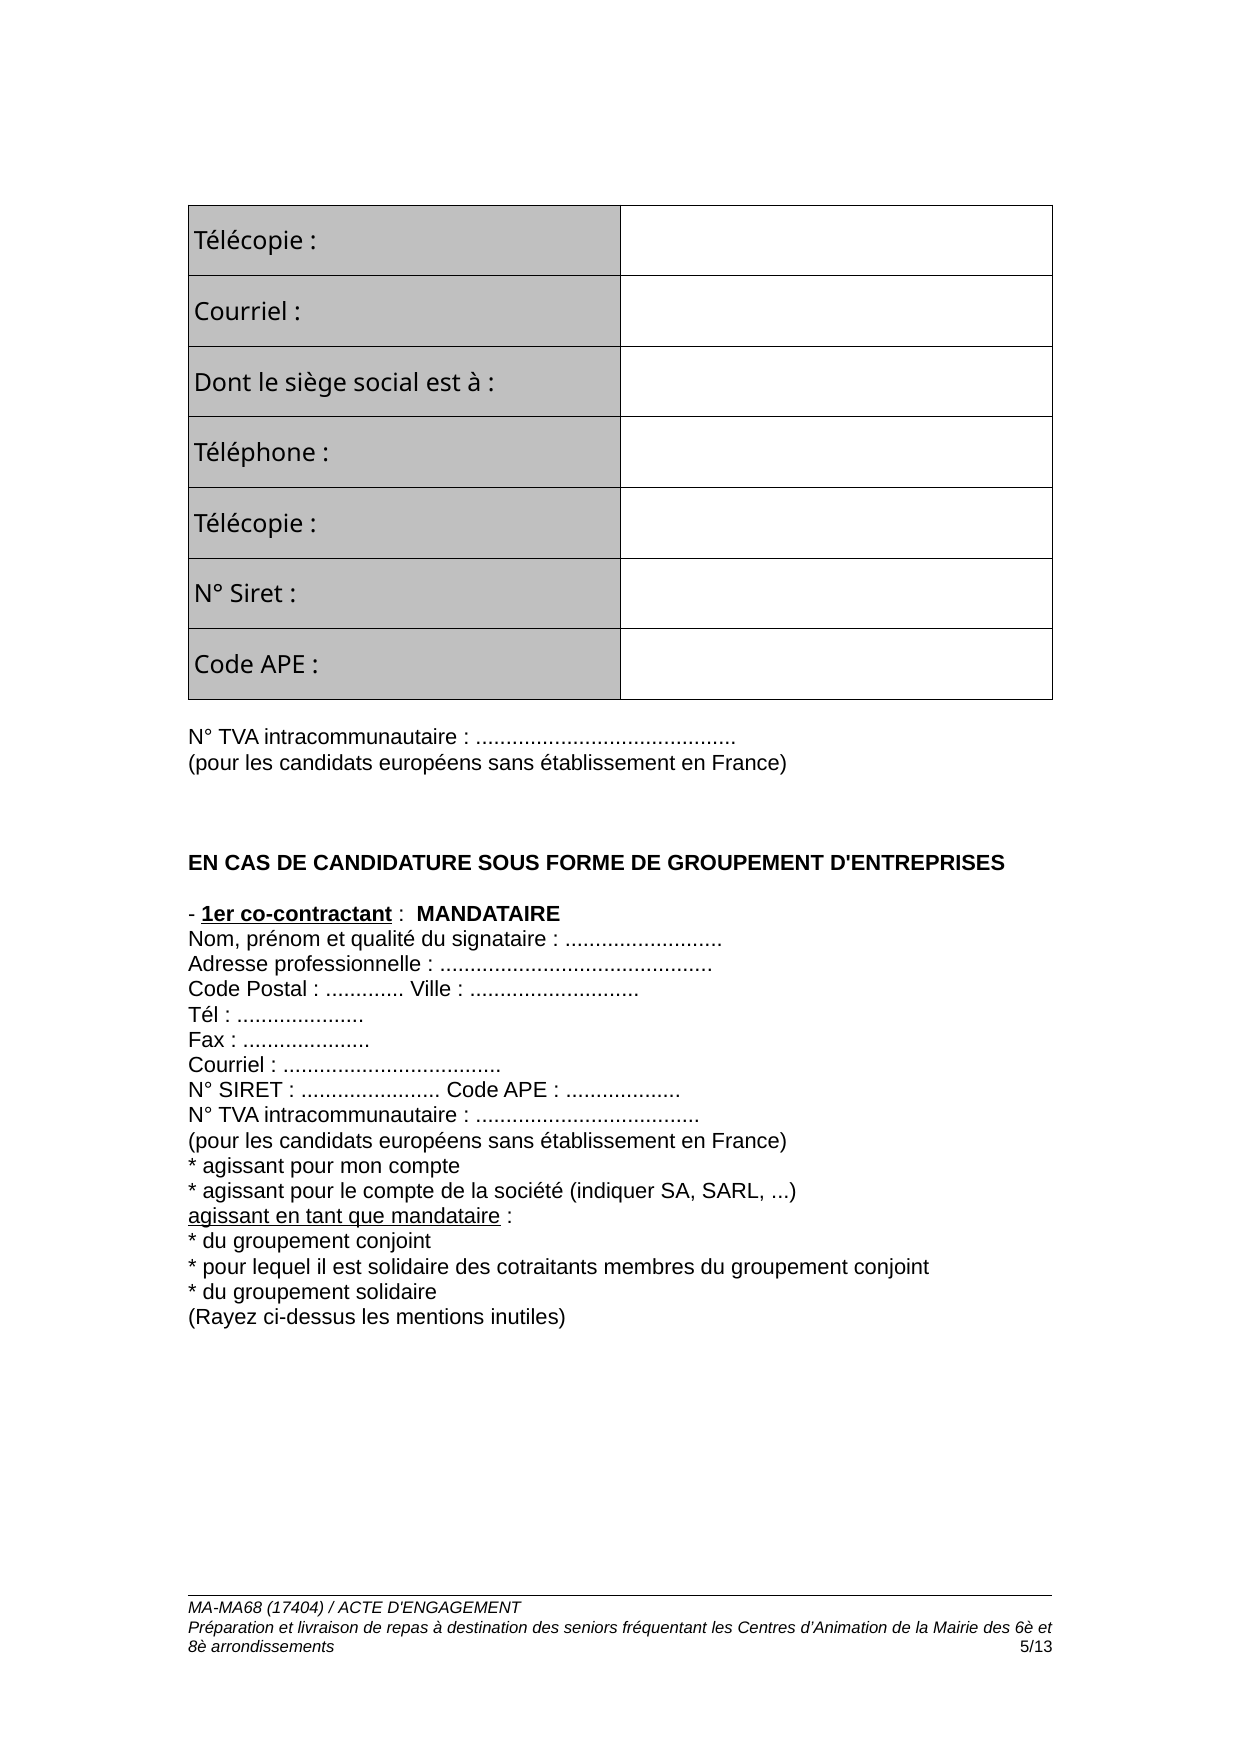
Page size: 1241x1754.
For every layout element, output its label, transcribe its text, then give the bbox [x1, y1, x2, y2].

text Fax : ..................... [188, 1027, 1052, 1052]
table_cell [621, 417, 1052, 487]
text Nom, prénom et qualité du signataire : .......................... [188, 926, 1052, 951]
table_cell [621, 629, 1052, 699]
table_cell Courriel : [189, 276, 620, 346]
text N° SIRET : ....................... Code APE : ................... [188, 1077, 1052, 1102]
text * du groupement solidaire [188, 1279, 1052, 1304]
table_cell [621, 559, 1052, 628]
text - 1er co-contractant : MANDATAIRE [188, 901, 1052, 926]
table_cell Code APE : [189, 629, 620, 699]
text (pour les candidats européens sans établissement en France) [188, 1128, 1052, 1153]
text N° TVA intracommunautaire : ..................................... [188, 1102, 1052, 1128]
text * pour lequel il est solidaire des cotraitants membres du groupement conjoint [188, 1254, 1052, 1279]
text Tél : ..................... [188, 1002, 1052, 1027]
text Courriel : .................................... [188, 1052, 1052, 1077]
text Adresse professionnelle : ............................................. [188, 951, 1052, 976]
text EN CAS DE CANDIDATURE SOUS FORME DE GROUPEMENT D'ENTREPRISES [188, 850, 1052, 876]
text * du groupement conjoint [188, 1228, 1052, 1254]
text agissant en tant que mandataire : [188, 1203, 1052, 1228]
text Code Postal : ............. Ville : ............................ [188, 976, 1052, 1002]
table_cell Téléphone : [189, 417, 620, 487]
table_cell [621, 488, 1052, 558]
table_cell [621, 276, 1052, 346]
table_cell Dont le siège social est à : [189, 347, 620, 416]
text (pour les candidats européens sans établissement en France) [188, 749, 1052, 775]
table_cell [621, 347, 1052, 416]
text N° TVA intracommunautaire : ........................................... [188, 724, 1052, 749]
text * agissant pour le compte de la société (indiquer SA, SARL, ...) [188, 1178, 1052, 1203]
table_cell Télécopie : [189, 488, 620, 558]
text (Rayez ci-dessus les mentions inutiles) [188, 1304, 1052, 1329]
table_cell Télécopie : [189, 206, 620, 275]
table_cell [621, 206, 1052, 275]
table_cell N° Siret : [189, 559, 620, 628]
text * agissant pour mon compte [188, 1153, 1052, 1178]
